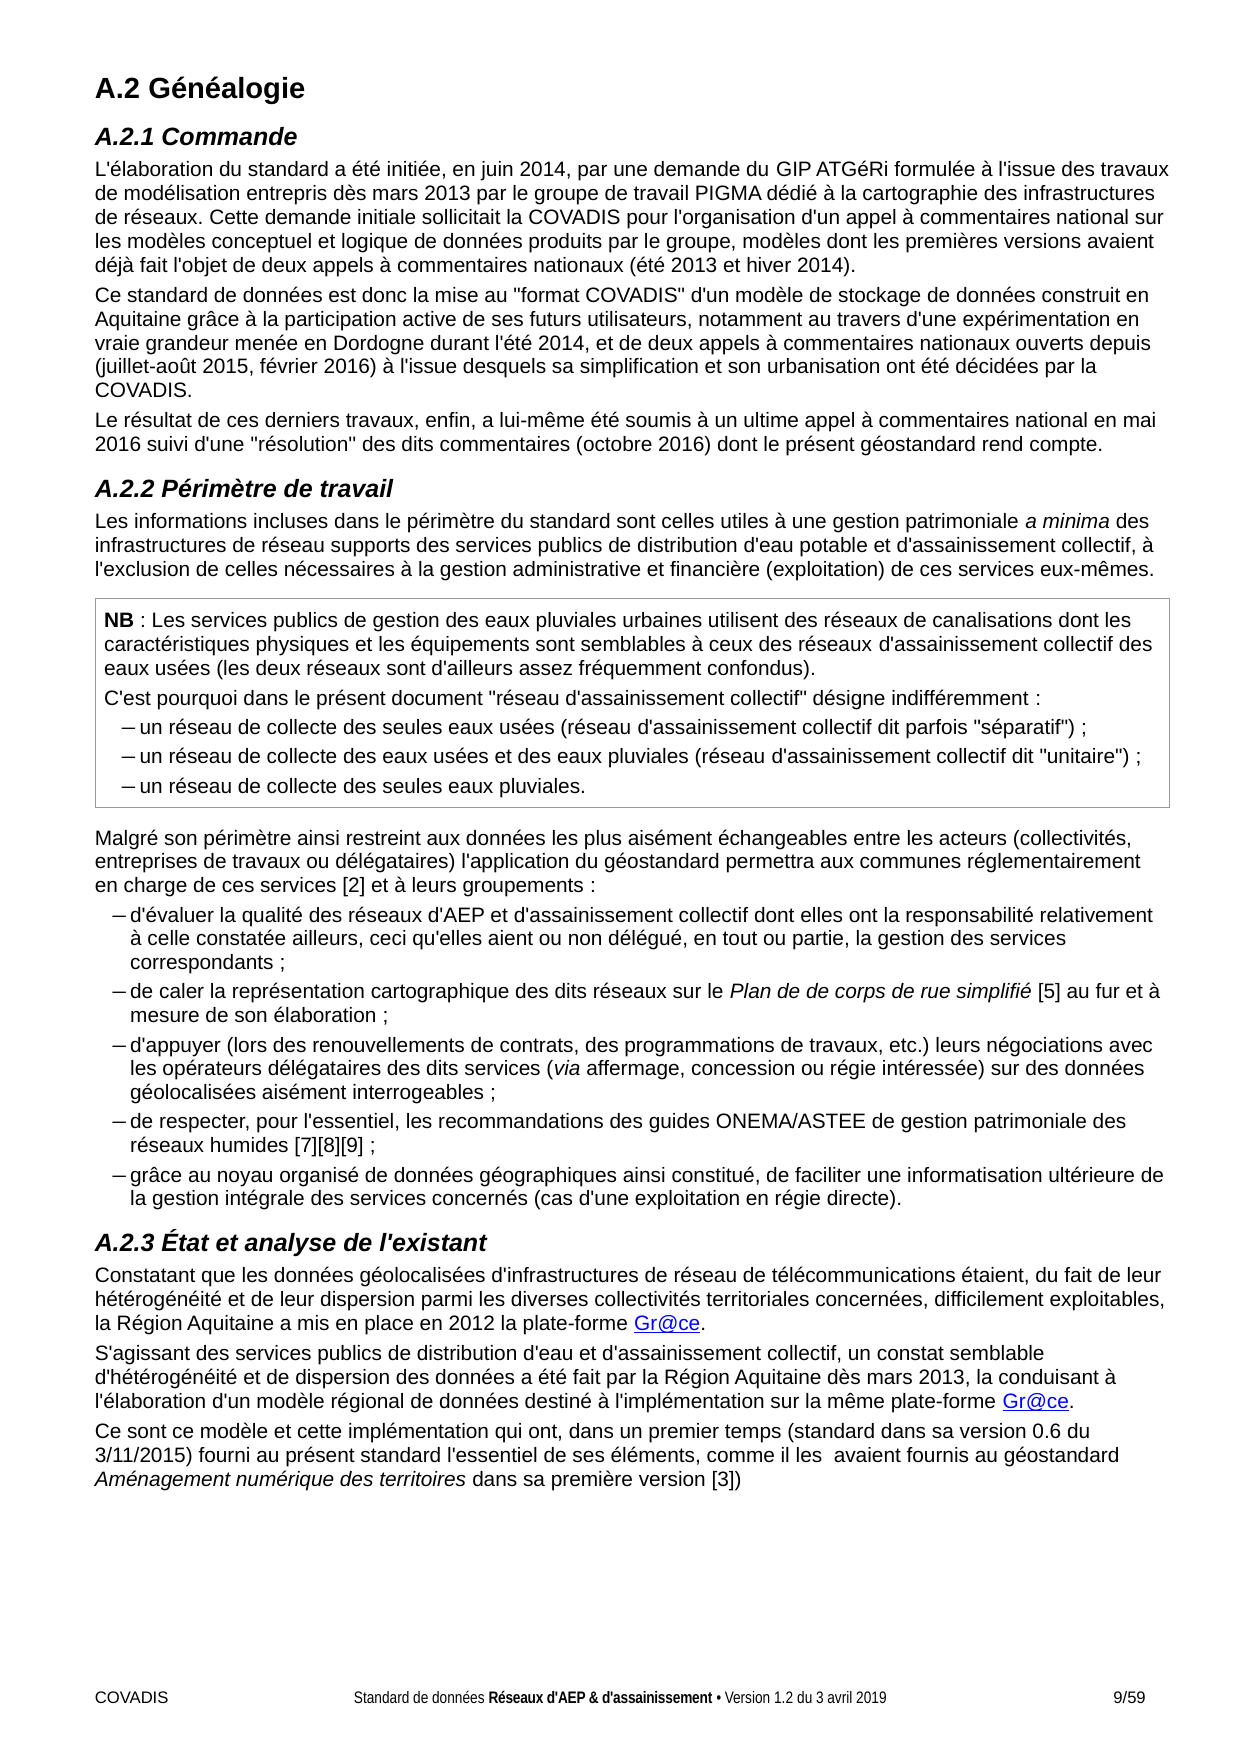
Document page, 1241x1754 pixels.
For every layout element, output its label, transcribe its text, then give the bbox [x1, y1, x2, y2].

text Les informations incluses dans le périmètre du standard sont celles utiles à une gestion patrimoniale a minima des infrastructures de réseau supports des services publics de distribution d'eau potable et d'assainissement collectif, à l'exclusion de celles nécessaires à la gestion administrative et financière (exploitation) de ces services eux-mêmes. [94, 508, 1169, 580]
list de caler la représentation cartographique des dits réseaux sur le Plan de de corps de rue simplifié [5] au fur et à mesure de son élaboration ; [112, 980, 1169, 1027]
subtitle Généalogie [94, 71, 1169, 104]
text Ce standard de données est donc la mise au "format COVADIS" d'un modèle de stockage de données construit en Aquitaine grâce à la participation active de ses futurs utilisateurs, notamment au travers d'une expérimentation en vraie grandeur menée en Dordogne durant l'été 2014, et de deux appels à commentaires nationaux ouverts depuis (juillet-août 2015, février 2016) à l'issue desquels sa simplification et son urbanisation ont été décidées par la COVADIS. [94, 282, 1169, 402]
text Malgré son périmètre ainsi restreint aux données les plus aisément échangeables entre les acteurs (collectivités, entreprises de travaux ou délégataires) l'application du géostandard permettra aux communes réglementairement en charge de ces services [2] et à leurs groupements : [94, 825, 1169, 897]
list grâce au noyau organisé de données géographiques ainsi constitué, de faciliter une informatisation ultérieure de la gestion intégrale des services concernés (cas d'une exploitation en régie directe). [112, 1163, 1169, 1211]
text Ce sont ce modèle et cette implémentation qui ont, dans un premier temps (standard dans sa version 0.6 du 3/11/2015) fourni au présent standard l'essentiel de ses éléments, comme il les avaient fournis au géostandard Aménagement numérique des territoires dans sa première version [3]) [94, 1419, 1169, 1491]
text C'est pourquoi dans le présent document "réseau d'assainissement collectif" désigne indifféremment : [104, 685, 1160, 709]
text Le résultat de ces derniers travaux, enfin, a lui-même été soumis à un ultime appel à commentaires national en mai 2016 suivi d'une ''résolution'' des dits commentaires (octobre 2016) dont le présent géostandard rend compte. [94, 408, 1169, 456]
text L'élaboration du standard a été initiée, en juin 2014, par une demande du GIP ATGéRi formulée à l'issue des travaux de modélisation entrepris dès mars 2013 par le groupe de travail PIGMA dédié à la cartographie des infrastructures de réseaux. Cette demande initiale sollicitait la COVADIS pour l'organisation d'un appel à commentaires national sur les modèles conceptuel et logique de données produits par le groupe, modèles dont les premières versions avaient déjà fait l'objet de deux appels à commentaires nationaux (été 2013 et hiver 2014). [94, 157, 1169, 277]
subtitle État et analyse de l'existant [94, 1228, 1169, 1257]
list d'évaluer la qualité des réseaux d'AEP et d'assainissement collectif dont elles ont la responsabilité relativement à celle constatée ailleurs, ceci qu'elles aient ou non délégué, en tout ou partie, la gestion des services correspondants ; [112, 903, 1169, 974]
list un réseau de collecte des seules eaux pluviales. [122, 774, 1160, 798]
list un réseau de collecte des eaux usées et des eaux pluviales (réseau d'assainissement collectif dit "unitaire") ; [122, 745, 1160, 768]
text S'agissant des services publics de distribution d'eau et d'assainissement collectif, un constat semblable d'hétérogénéité et de dispersion des données a été fait par la Région Aquitaine dès mars 2013, la conduisant à l'élaboration d'un modèle régional de données destiné à l'implémentation sur la même plate-forme Gr@ce. [94, 1341, 1169, 1413]
list un réseau de collecte des seules eaux usées (réseau d'assainissement collectif dit parfois "séparatif") ; [122, 715, 1160, 739]
subtitle Périmètre de travail [94, 474, 1169, 503]
list de respecter, pour l'essentiel, les recommandations des guides ONEMA/ASTEE de gestion patrimoniale des réseaux humides [7][8][9] ; [112, 1110, 1169, 1157]
text Constatant que les données géolocalisées d'infrastructures de réseau de télécommunications étaient, du fait de leur hétérogénéité et de leur dispersion parmi les diverses collectivités territoriales concernées, difficilement exploitables, la Région Aquitaine a mis en place en 2012 la plate-forme Gr@ce. [94, 1263, 1169, 1335]
subtitle Commande [94, 122, 1169, 151]
list d'appuyer (lors des renouvellements de contrats, des programmations de travaux, etc.) leurs négociations avec les opérateurs délégataires des dits services (via affermage, concession ou régie intéressée) sur des données géolocalisées aisément interrogeables ; [112, 1033, 1169, 1104]
text NB : Les services publics de gestion des eaux pluviales urbaines utilisent des réseaux de canalisations dont les caractéristiques physiques et les équipements sont semblables à ceux des réseaux d'assainissement collectif des eaux usées (les deux réseaux sont d'ailleurs assez fréquemment confondus). [104, 608, 1160, 679]
